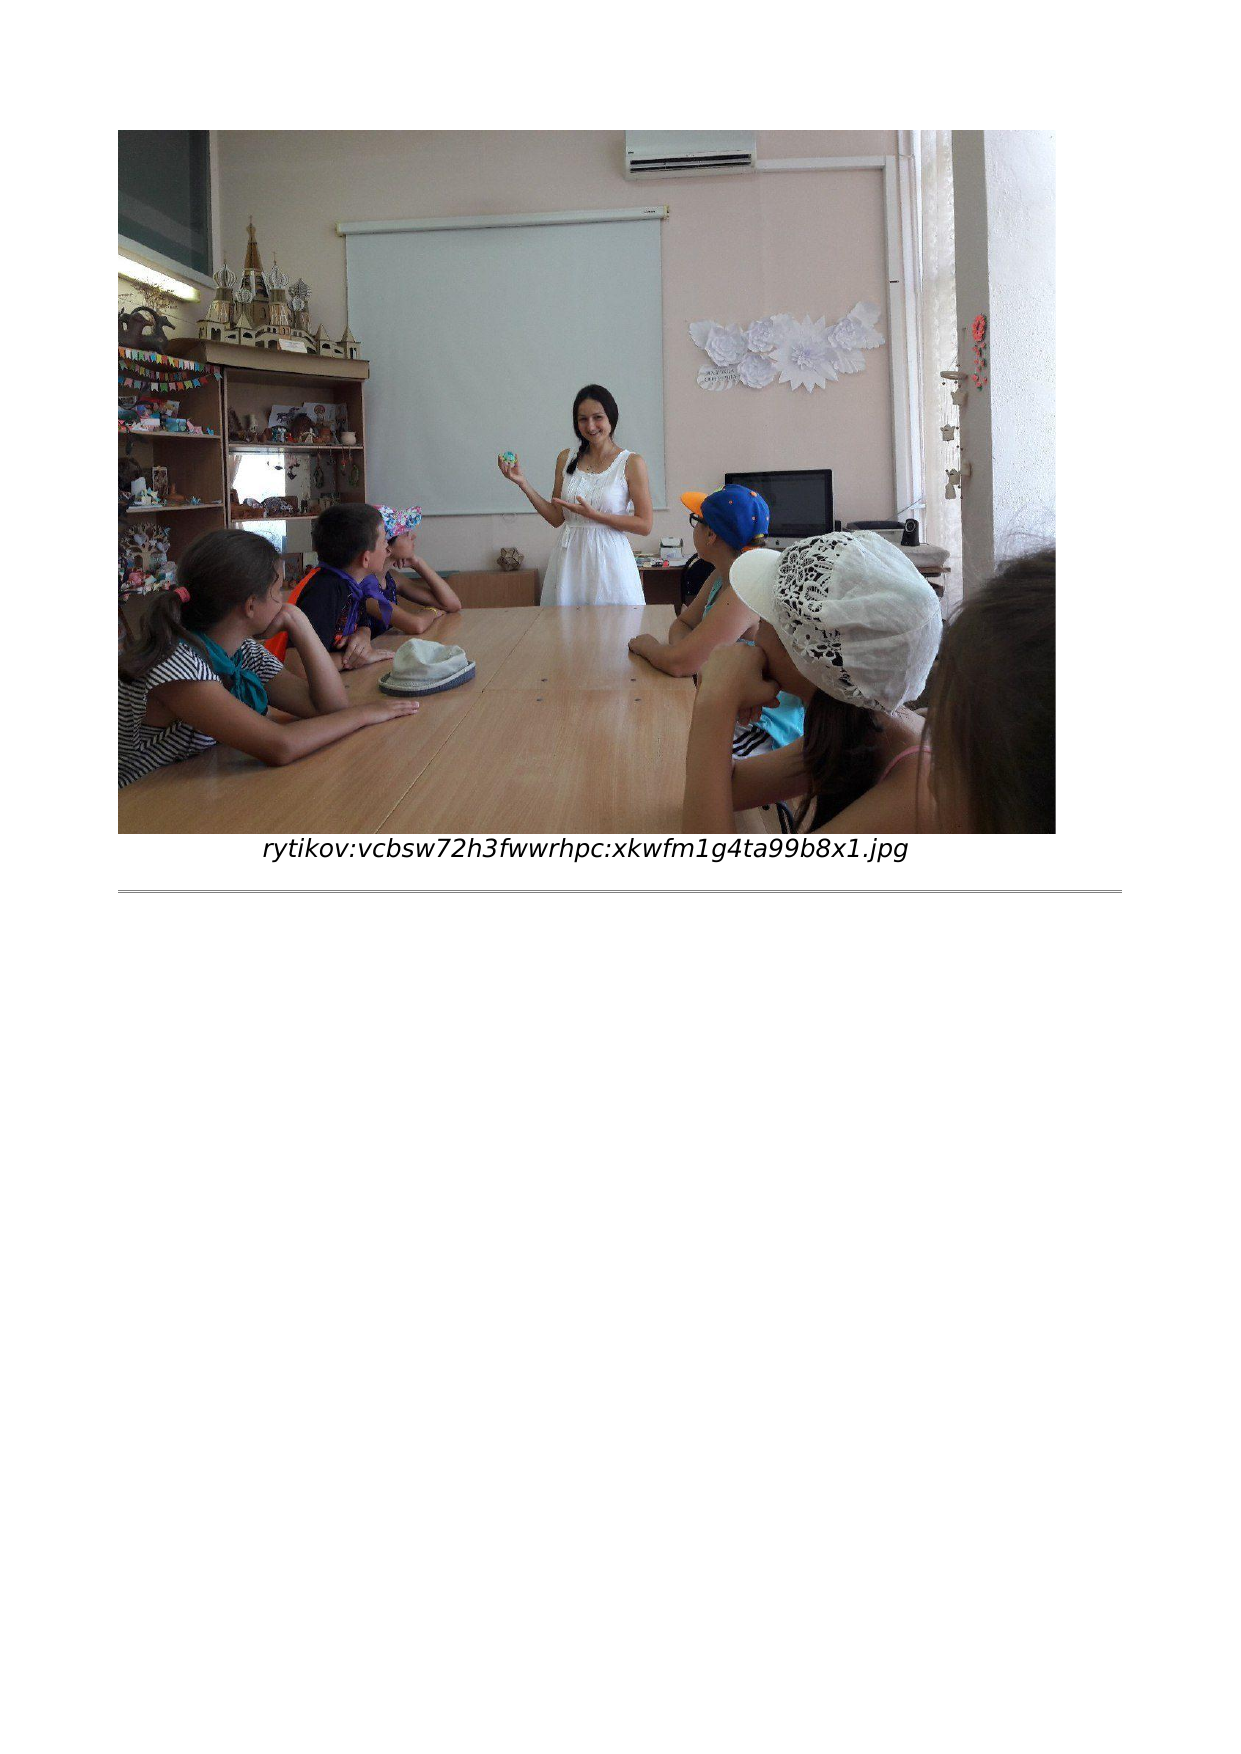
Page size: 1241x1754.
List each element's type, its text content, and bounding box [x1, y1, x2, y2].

picture [118, 130, 1056, 834]
text rytikov:vcbsw72h3fwwrhpc:xkwfm1g4ta99b8x1.jpg [118, 834, 1056, 863]
